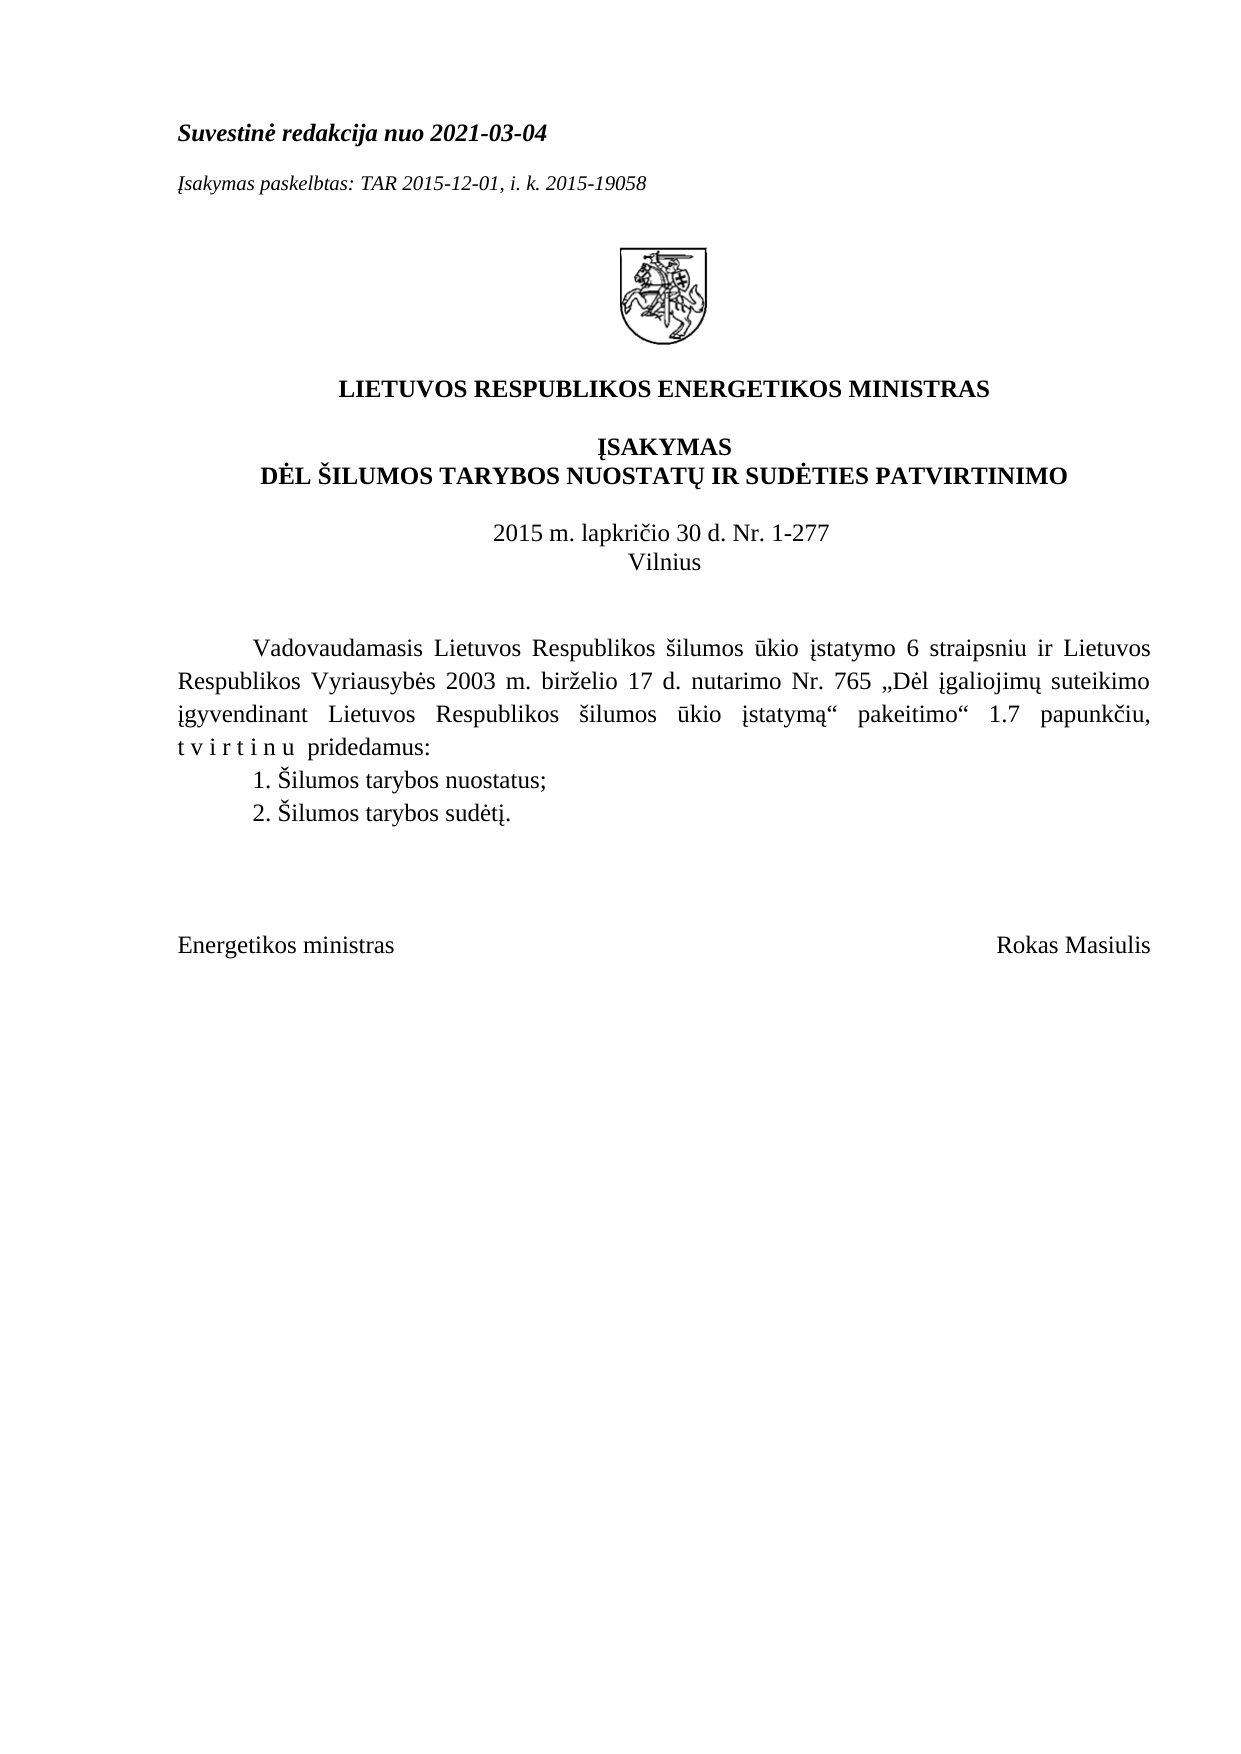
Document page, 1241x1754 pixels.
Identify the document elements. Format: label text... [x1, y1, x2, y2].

text Vadovaudamasis Lietuvos Respublikos šilumos ūkio įstatymo 6 straipsniu ir Lietuvos Respublikos Vyriausybės 2003 m. birželio 17 d. nutarimo Nr. 765 „Dėl įgaliojimų suteikimo įgyvendinant Lietuvos Respublikos šilumos ūkio įstatymą“ pakeitimo“ 1.7 papunkčiu, tvirtinu pridedamus: [177, 633, 1152, 761]
text DĖL Šilumos tarybos nuostatų ir sudėties patvirtinimo [177, 461, 1152, 489]
text LIETUVOS RESPUBLIKOS Energetikos MINISTRAS [177, 374, 1152, 403]
text 2015 m. lapkričio 30 d. Nr. 1-277 [177, 518, 1152, 547]
text įsakymas [177, 432, 1152, 461]
text Energetikos ministras Rokas Masiulis [177, 931, 1152, 959]
text 2. Šilumos tarybos sudėtį. [177, 798, 1152, 827]
text 1. Šilumos tarybos nuostatus; [177, 765, 1152, 794]
text Įsakymas paskelbtas: TAR 2015-12-01, i. k. 2015-19058 [177, 171, 1152, 195]
text Suvestinė redakcija nuo 2021-03-04 [177, 118, 1152, 147]
text Vilnius [177, 547, 1152, 576]
